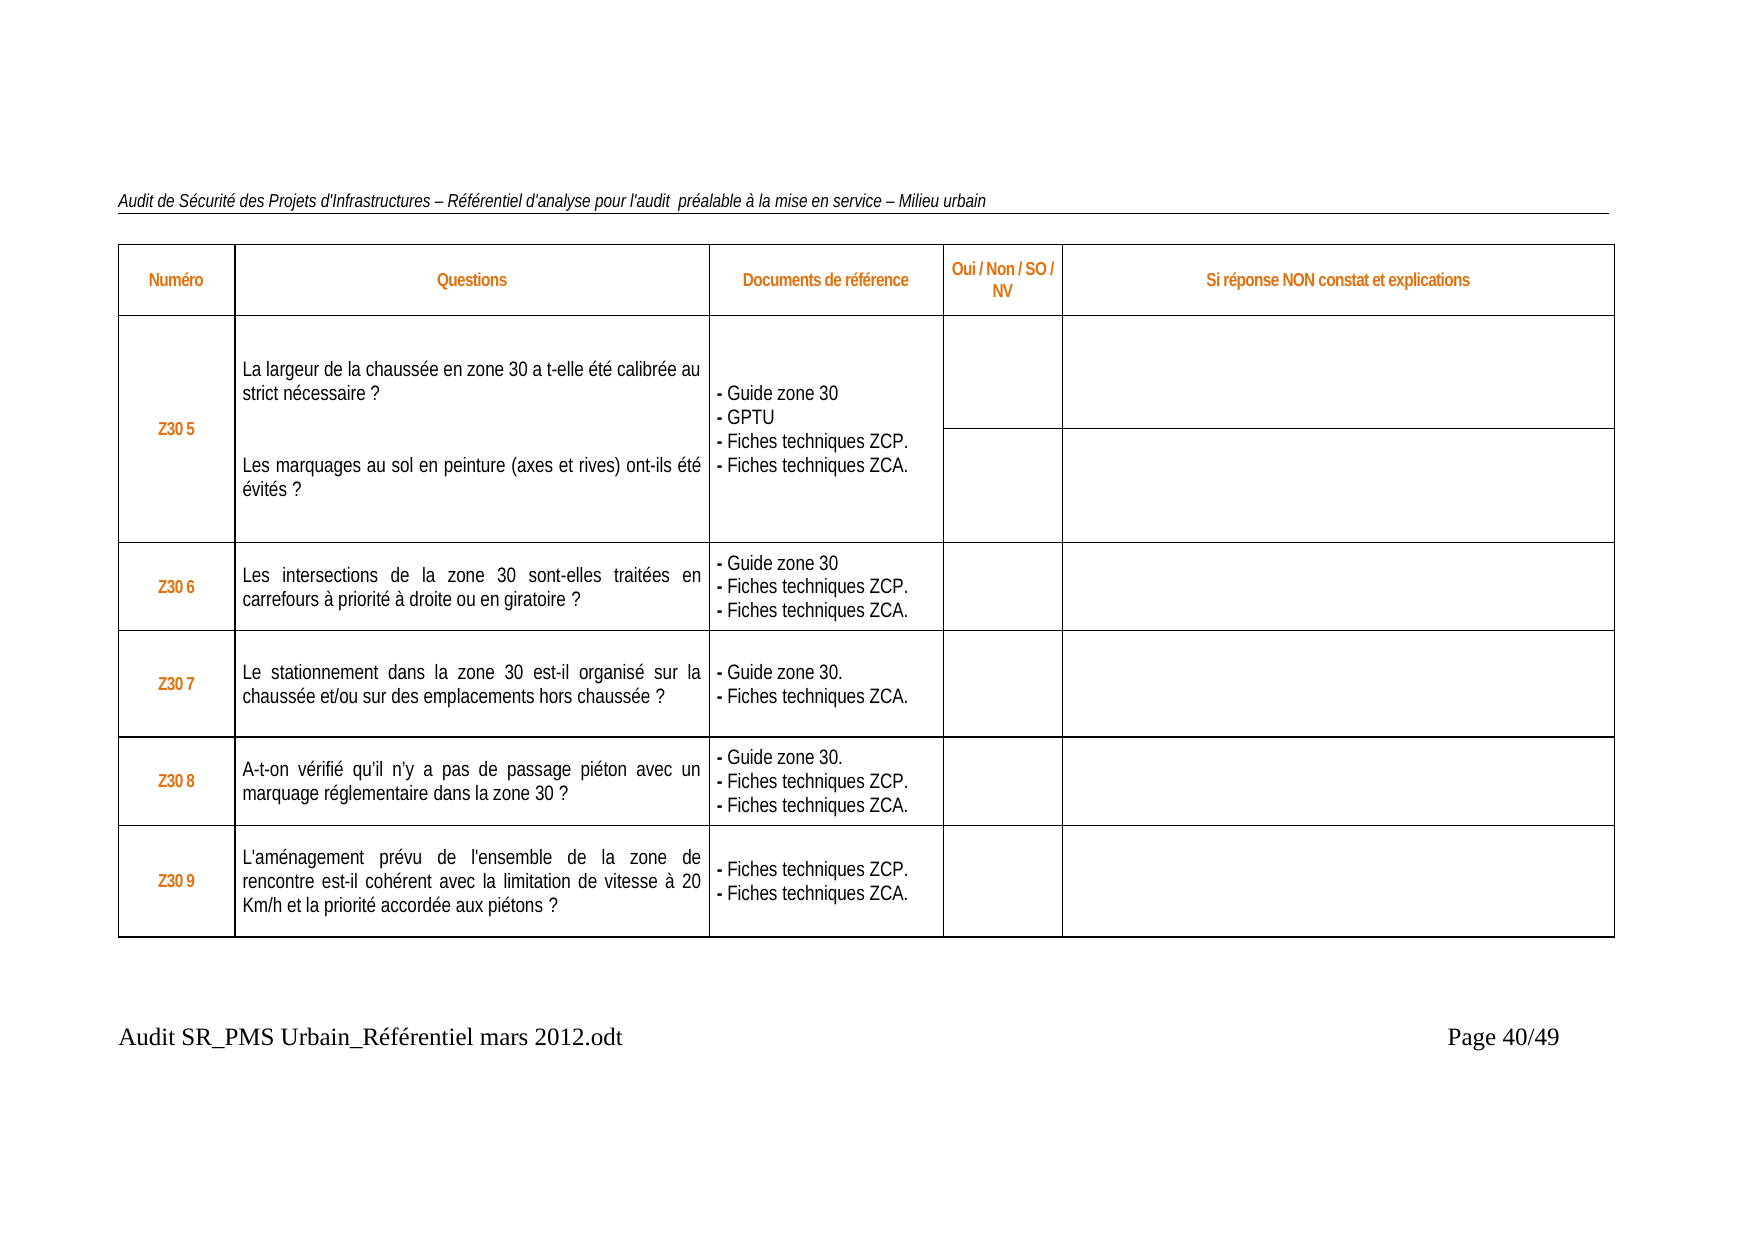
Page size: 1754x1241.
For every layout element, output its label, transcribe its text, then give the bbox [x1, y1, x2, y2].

table_cell [1063, 543, 1614, 630]
table_cell [1063, 631, 1614, 736]
table_cell Les intersections de la zone 30 sont-elles traitées en carrefours à priorité à droite ou en giratoire ? [236, 543, 709, 630]
table_header Si réponse NON constat et explications [1063, 245, 1614, 314]
table_cell - Guide zone 30. - Fiches techniques ZCA. [710, 631, 943, 736]
table_cell [1063, 316, 1614, 428]
table_header Numéro [119, 245, 234, 314]
table_cell - Fiches techniques ZCP. - Fiches techniques ZCA. [710, 826, 943, 936]
table_cell [1063, 738, 1614, 825]
table_cell [944, 316, 1062, 428]
table_cell Z30 6 [119, 543, 234, 630]
table_cell - Guide zone 30 - GPTU - Fiches techniques ZCP. - Fiches techniques ZCA. [710, 316, 943, 542]
table_header Documents de référence [710, 245, 943, 314]
table_header Oui / Non / SO / NV [944, 245, 1062, 314]
table_cell - Guide zone 30 - Fiches techniques ZCP. - Fiches techniques ZCA. [710, 543, 943, 630]
table_header Questions [236, 245, 709, 314]
table_cell [1063, 826, 1614, 936]
table_cell [944, 738, 1062, 825]
table_cell L'aménagement prévu de l'ensemble de la zone de rencontre est-il cohérent avec la limitation de vitesse à 20 Km/h et la priorité accordée aux piétons ? [236, 826, 709, 936]
table_cell Le stationnement dans la zone 30 est-il organisé sur la chaussée et/ou sur des emplacements hors chaussée ? [236, 631, 709, 736]
table_cell - Guide zone 30. - Fiches techniques ZCP. - Fiches techniques ZCA. [710, 738, 943, 825]
table_cell La largeur de la chaussée en zone 30 a t-elle été calibrée au strict nécessaire ? Les marquages au sol en peinture (axes et rives) ont-ils été évités ? [236, 316, 709, 542]
table_cell Z30 5 [119, 316, 234, 542]
table_cell [944, 543, 1062, 630]
table_cell [944, 429, 1062, 542]
table_cell Z30 7 [119, 631, 234, 736]
table_cell Z30 8 [119, 738, 234, 825]
table_cell Z30 9 [119, 826, 234, 936]
table_cell A-t-on vérifié qu’il n’y a pas de passage piéton avec un marquage réglementaire dans la zone 30 ? [236, 738, 709, 825]
table_cell [944, 826, 1062, 936]
table_cell [1063, 429, 1614, 542]
table_cell [944, 631, 1062, 736]
